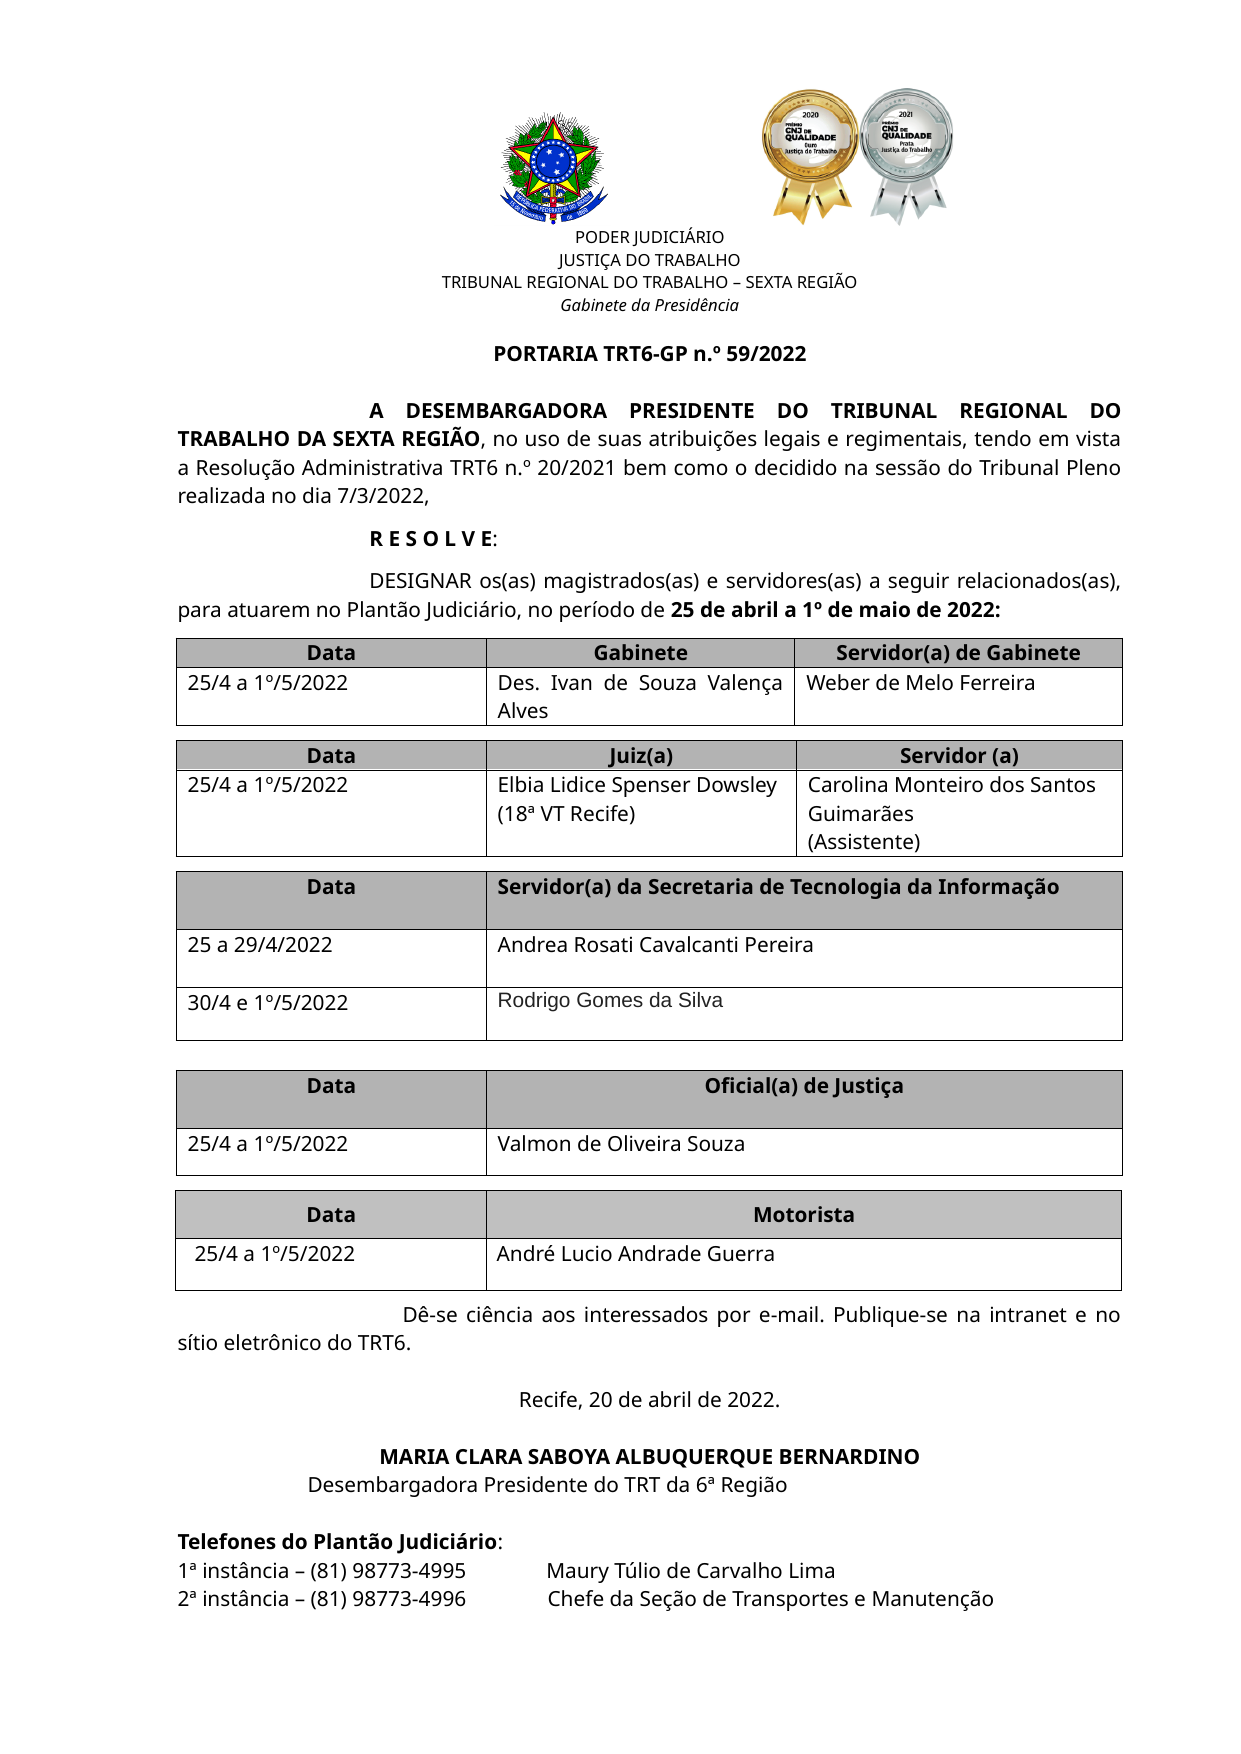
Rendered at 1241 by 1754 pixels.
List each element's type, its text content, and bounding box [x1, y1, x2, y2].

table_header Servidor(a) da Secretaria de Tecnologia da Informação [487, 872, 1122, 929]
text Desembargadora Presidente do TRT da 6ª Região [177, 1471, 1122, 1499]
picture [494, 109, 611, 226]
text Telefones do Plantão Judiciário: [177, 1527, 1122, 1556]
table_header Data [177, 872, 486, 929]
table_header Juiz(a) [487, 741, 796, 769]
table_cell 25/4 a 1º/5/2022 [177, 771, 486, 856]
text A DESEMBARGADORA PRESIDENTE DO TRIBUNAL REGIONAL DO TRABALHO DA SEXTA REGIÃO, no uso de suas atribuições legais e regimentais, tendo em vista a Resolução Administrativa TRT6 n.º 20/2021 bem como o decidido na sessão do Tribunal Pleno realizada no dia 7/3/2022, [177, 396, 1122, 510]
table_cell Rodrigo Gomes da Silva [487, 988, 1122, 1040]
text DESIGNAR os(as) magistrados(as) e servidores(as) a seguir relacionados(as), para atuarem no Plantão Judiciário, no período de 25 de abril a 1º de maio de 2022: [177, 566, 1122, 623]
table_cell Des. Ivan de Souza Valença Alves [487, 668, 794, 725]
table_cell Carolina Monteiro dos Santos Guimarães (Assistente) [797, 771, 1122, 856]
table_header Gabinete [487, 639, 794, 667]
table_header Servidor(a) de Gabinete [795, 639, 1122, 667]
text PORTARIA TRT6-GP n.º 59/2022 [177, 339, 1122, 367]
text Recife, 20 de abril de 2022. [177, 1385, 1122, 1414]
table_header Data [177, 639, 486, 667]
table_cell 25 a 29/4/2022 [177, 930, 486, 987]
table_cell Elbia Lidice Spenser Dowsley (18ª VT Recife) [487, 771, 796, 856]
table_cell Andrea Rosati Cavalcanti Pereira [487, 930, 1122, 987]
text MARIA CLARA SABOYA ALBUQUERQUE BERNARDINO [177, 1442, 1122, 1471]
table_cell 25/4 a 1º/5/2022 [177, 668, 486, 725]
table_header Oficial(a) de Justiça [487, 1071, 1122, 1128]
table_cell 25/4 a 1º/5/2022 [176, 1239, 486, 1290]
table_cell Weber de Melo Ferreira [795, 668, 1122, 725]
text R E S O L V E: [233, 524, 1122, 552]
text 2ª instância – (81) 98773-4996 Chefe da Seção de Transportes e Manutenção [177, 1584, 1122, 1613]
table_header Data [177, 1071, 486, 1128]
table_cell Valmon de Oliveira Souza [487, 1129, 1122, 1175]
table_header Motorista [487, 1191, 1121, 1238]
table_header Data [176, 1191, 486, 1238]
table_cell 30/4 e 1º/5/2022 [177, 988, 486, 1040]
text Dê-se ciência aos interessados por e-mail. Publique-se na intranet e no sítio eletrônico do TRT6. [177, 1300, 1122, 1357]
text 1ª instância – (81) 98773-4995 Maury Túlio de Carvalho Lima [177, 1556, 1122, 1584]
table_header Servidor (a) [797, 741, 1122, 769]
table_cell André Lucio Andrade Guerra [487, 1239, 1121, 1290]
table_header Data [177, 741, 486, 769]
table_cell 25/4 a 1º/5/2022 [177, 1129, 486, 1175]
